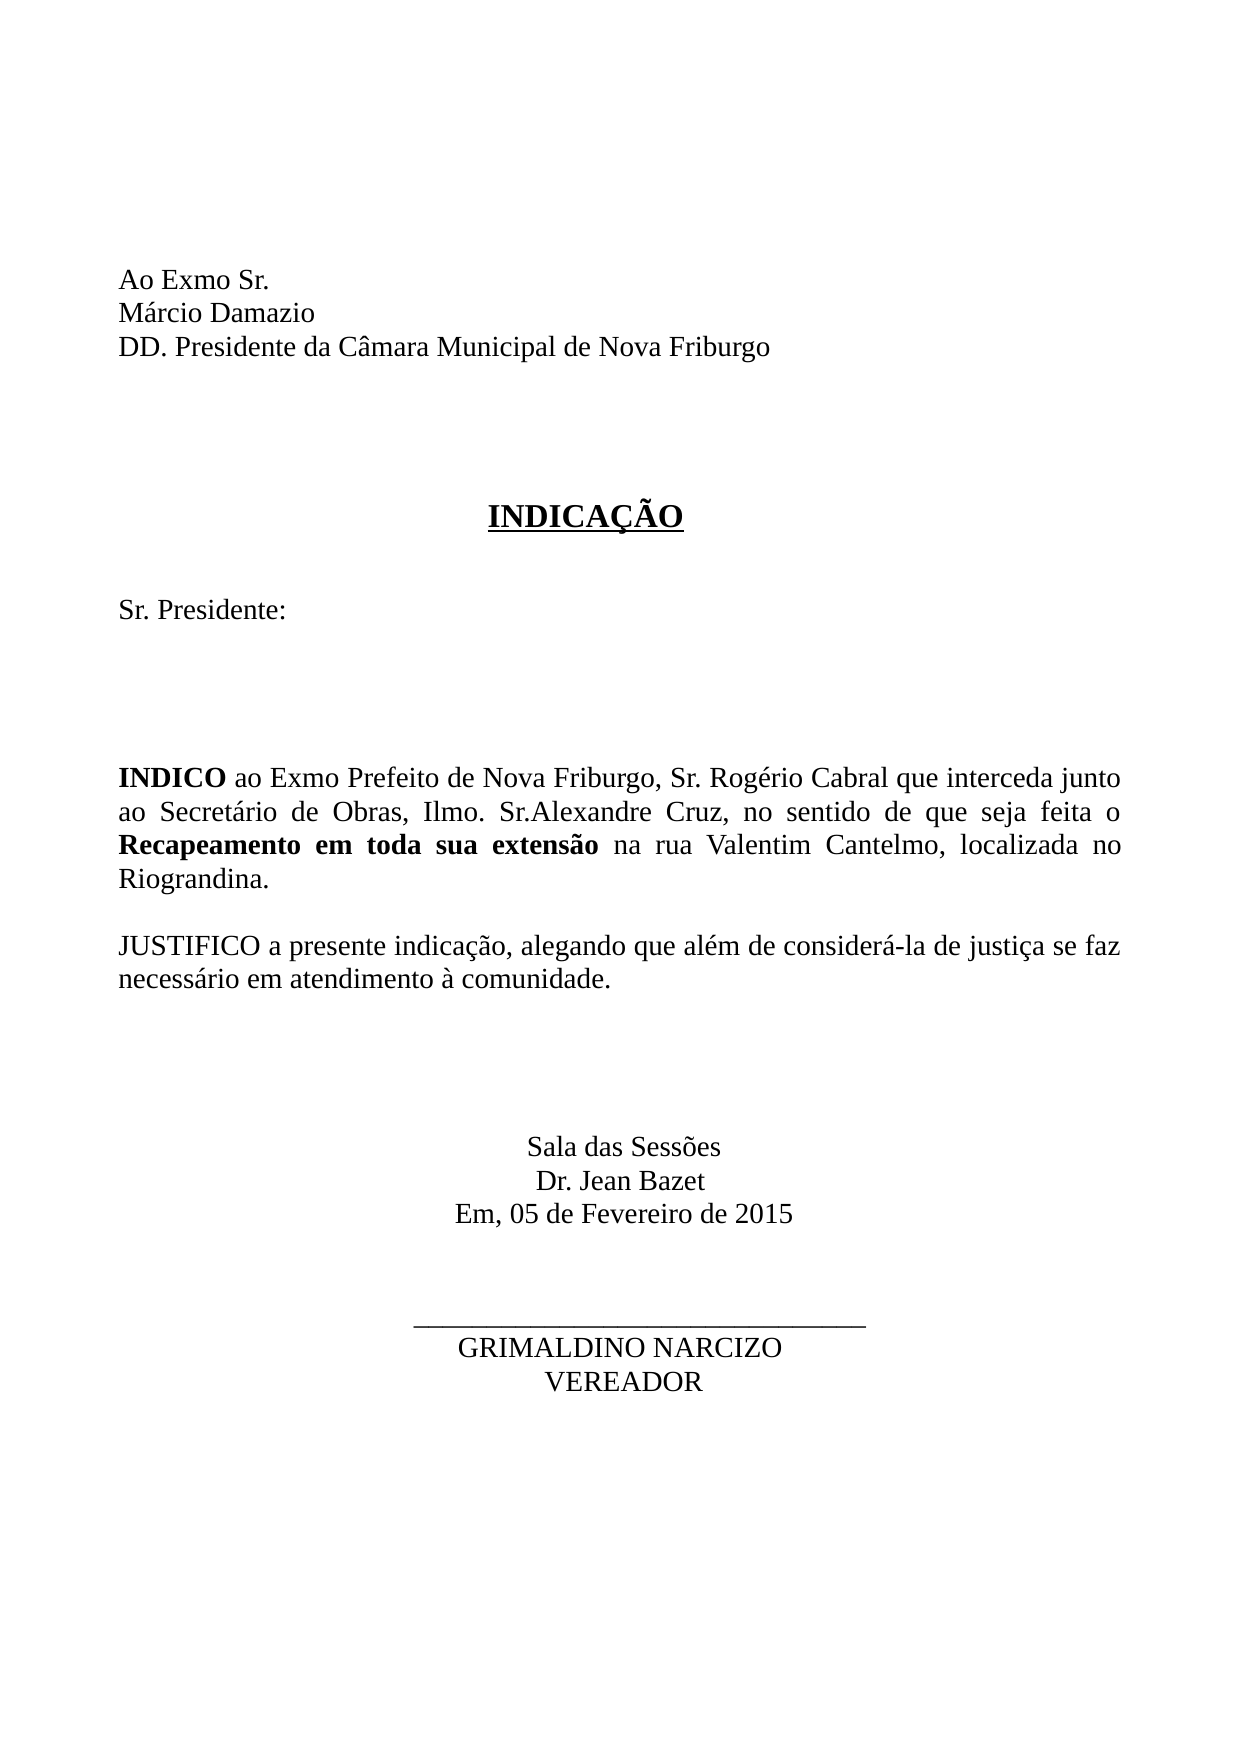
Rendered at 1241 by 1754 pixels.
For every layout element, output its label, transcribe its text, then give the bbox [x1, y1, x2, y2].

text Sr. Presidente: [118, 592, 1122, 626]
text Em, 05 de Fevereiro de 2015 [118, 1196, 1122, 1230]
text GRIMALDINO NARCIZO [118, 1330, 1122, 1364]
text Sala das Sessões [118, 1129, 1122, 1163]
text INDICO ao Exmo Prefeito de Nova Friburgo, Sr. Rogério Cabral que interceda junto ao Secretário de Obras, Ilmo. Sr.Alexandre Cruz, no sentido de que seja feita o Recapeamento em toda sua extensão na rua Valentim Cantelmo, localizada no Riograndina. [118, 760, 1122, 894]
text DD. Presidente da Câmara Municipal de Nova Friburgo [118, 329, 1122, 362]
text Ao Exmo Sr. [118, 262, 1122, 295]
text Dr. Jean Bazet [118, 1163, 1122, 1196]
text Márcio Damazio [118, 295, 1122, 329]
text VEREADOR [118, 1364, 1122, 1397]
text INDICAÇÃO [118, 497, 1122, 535]
text _______________________________ [118, 1297, 1122, 1330]
text JUSTIFICO a presente indicação, alegando que além de considerá-la de justiça se faz necessário em atendimento à comunidade. [118, 928, 1122, 995]
